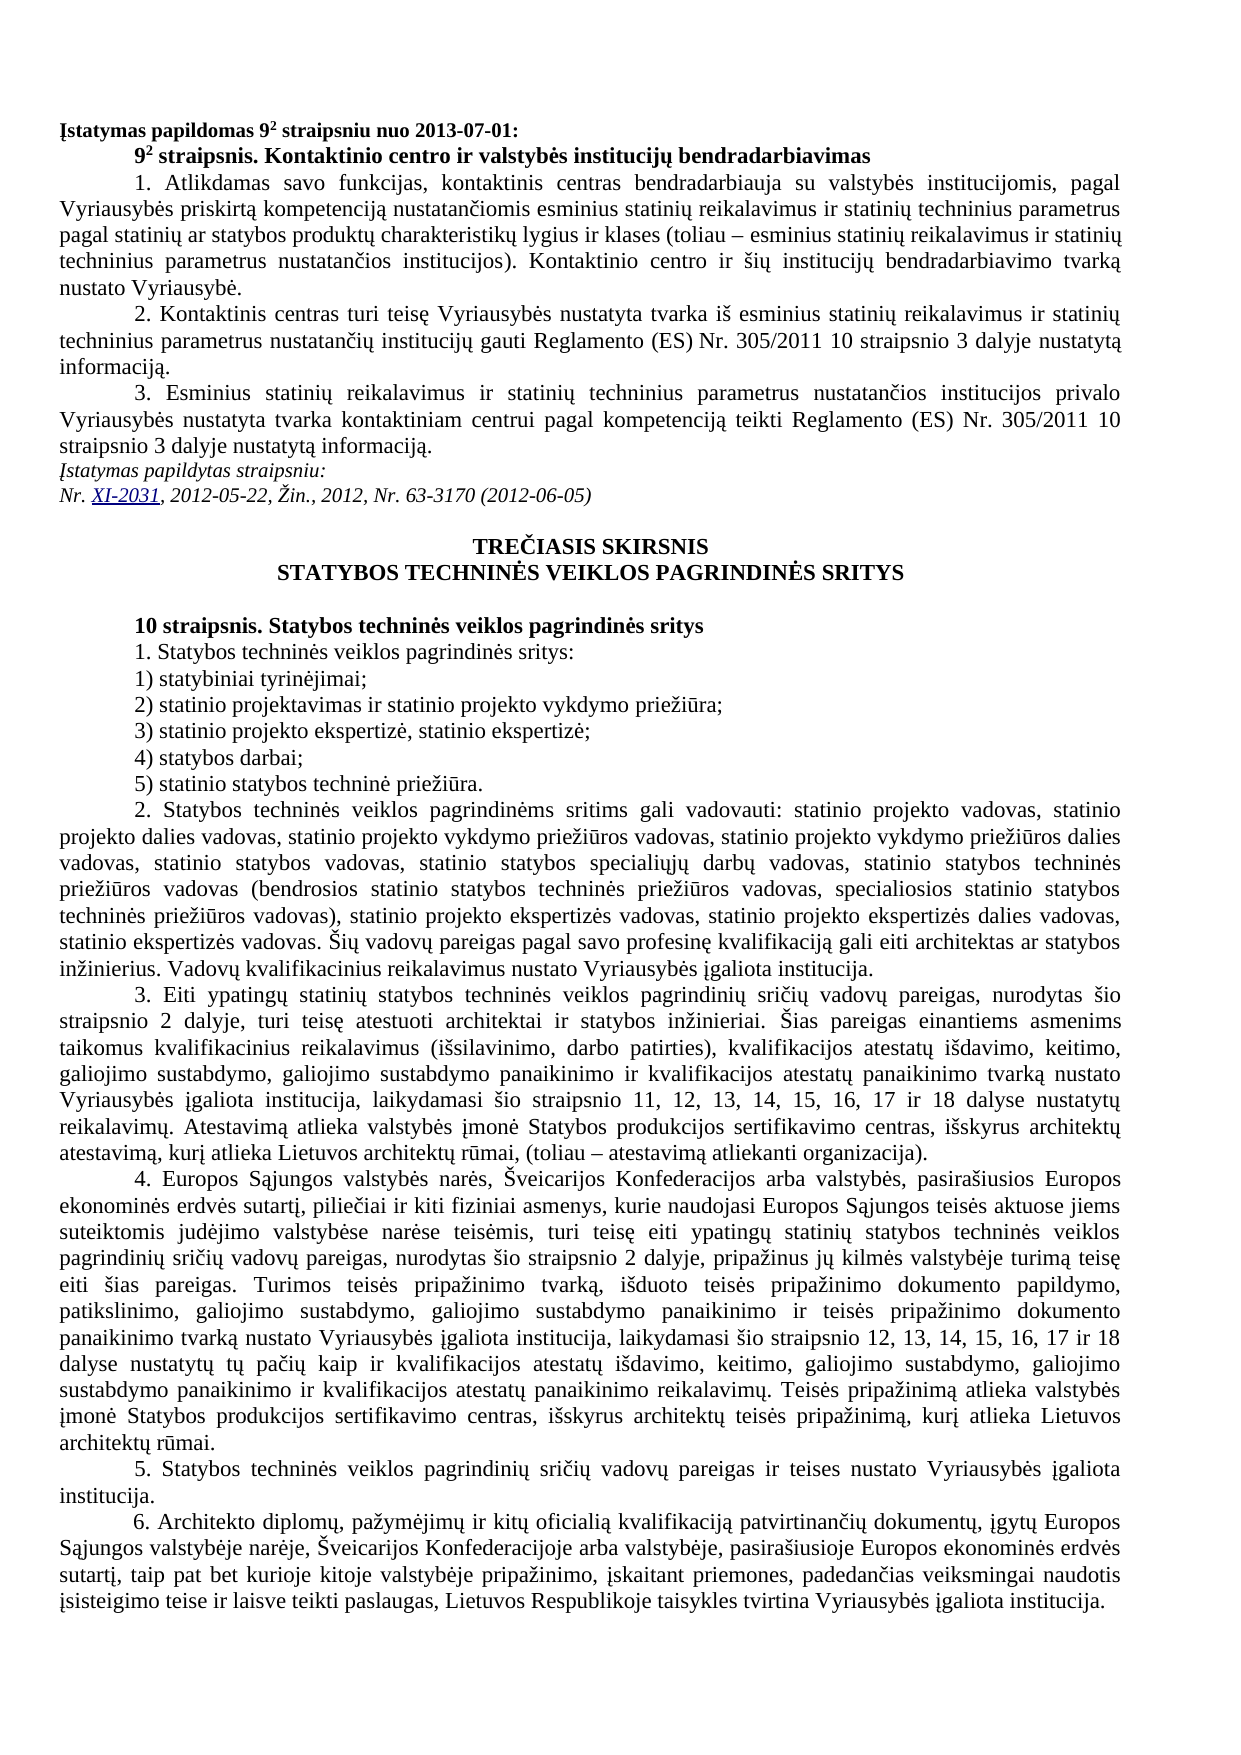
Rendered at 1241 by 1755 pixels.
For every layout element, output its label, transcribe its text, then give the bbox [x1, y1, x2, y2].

subtitle TREČIASIS SKIRSNIS [59, 533, 1122, 559]
text 5. Statybos techninės veiklos pagrindinių sričių vadovų pareigas ir teises nustato Vyriausybės įgaliota institucija. [59, 1455, 1122, 1508]
text Nr. XI-2031, 2012-05-22, Žin., 2012, Nr. 63-3170 (2012-06-05) [59, 482, 1122, 507]
text Įstatymas papildytas straipsniu: [59, 458, 1122, 482]
text 4) statybos darbai; [59, 744, 1122, 770]
text 1) statybiniai tyrinėjimai; [59, 665, 1122, 691]
text 6. Architekto diplomų, pažymėjimų ir kitų oficialią kvalifikaciją patvirtinančių dokumentų, įgytų Europos Sąjungos valstybėje narėje, Šveicarijos Konfederacijoje arba valstybėje, pasirašiusioje Europos ekonominės erdvės sutartį, taip pat bet kurioje kitoje valstybėje pripažinimo, įskaitant priemones, padedančias veiksmingai naudotis įsisteigimo teise ir laisve teikti paslaugas, Lietuvos Respublikoje taisykles tvirtina Vyriausybės įgaliota institucija. [59, 1508, 1122, 1613]
text 1. Statybos techninės veiklos pagrindinės sritys: [59, 638, 1122, 665]
text 1. Atlikdamas savo funkcijas, kontaktinis centras bendradarbiauja su valstybės institucijomis, pagal Vyriausybės priskirtą kompetenciją nustatančiomis esminius statinių reikalavimus ir statinių techninius parametrus pagal statinių ar statybos produktų charakteristikų lygius ir klases (toliau – esminius statinių reikalavimus ir statinių techninius parametrus nustatančios institucijos). Kontaktinio centro ir šių institucijų bendradarbiavimo tvarką nustato Vyriausybė. [59, 168, 1122, 300]
text STATYBOS TECHNINĖS VEIKLOS PAGRINDINĖS SRITYS [59, 559, 1122, 586]
text 3. Esminius statinių reikalavimus ir statinių techninius parametrus nustatančios institucijos privalo Vyriausybės nustatyta tvarka kontaktiniam centrui pagal kompetenciją teikti Reglamento (ES) Nr. 305/2011 10 straipsnio 3 dalyje nustatytą informaciją. [59, 379, 1122, 458]
text 2. Statybos techninės veiklos pagrindinėms sritims gali vadovauti: statinio projekto vadovas, statinio projekto dalies vadovas, statinio projekto vykdymo priežiūros vadovas, statinio projekto vykdymo priežiūros dalies vadovas, statinio statybos vadovas, statinio statybos specialiųjų darbų vadovas, statinio statybos techninės priežiūros vadovas (bendrosios statinio statybos techninės priežiūros vadovas, specialiosios statinio statybos techninės priežiūros vadovas), statinio projekto ekspertizės vadovas, statinio projekto ekspertizės dalies vadovas, statinio ekspertizės vadovas. Šių vadovų pareigas pagal savo profesinę kvalifikaciją gali eiti architektas ar statybos inžinierius. Vadovų kvalifikacinius reikalavimus nustato Vyriausybės įgaliota institucija. [59, 796, 1122, 981]
text 2. Kontaktinis centras turi teisę Vyriausybės nustatyta tvarka iš esminius statinių reikalavimus ir statinių techninius parametrus nustatančių institucijų gauti Reglamento (ES) Nr. 305/2011 10 straipsnio 3 dalyje nustatytą informaciją. [59, 300, 1122, 379]
text 4. Europos Sąjungos valstybės narės, Šveicarijos Konfederacijos arba valstybės, pasirašiusios Europos ekonominės erdvės sutartį, piliečiai ir kiti fiziniai asmenys, kurie naudojasi Europos Sąjungos teisės aktuose jiems suteiktomis judėjimo valstybėse narėse teisėmis, turi teisę eiti ypatingų statinių statybos techninės veiklos pagrindinių sričių vadovų pareigas, nurodytas šio straipsnio 2 dalyje, pripažinus jų kilmės valstybėje turimą teisę eiti šias pareigas. Turimos teisės pripažinimo tvarką, išduoto teisės pripažinimo dokumento papildymo, patikslinimo, galiojimo sustabdymo, galiojimo sustabdymo panaikinimo ir teisės pripažinimo dokumento panaikinimo tvarką nustato Vyriausybės įgaliota institucija, laikydamasi šio straipsnio 12, 13, 14, 15, 16, 17 ir 18 dalyse nustatytų tų pačių kaip ir kvalifikacijos atestatų išdavimo, keitimo, galiojimo sustabdymo, galiojimo sustabdymo panaikinimo ir kvalifikacijos atestatų panaikinimo reikalavimų. Teisės pripažinimą atlieka valstybės įmonė Statybos produkcijos sertifikavimo centras, išskyrus architektų teisės pripažinimą, kurį atlieka Lietuvos architektų rūmai. [59, 1165, 1122, 1455]
text 3. Eiti ypatingų statinių statybos techninės veiklos pagrindinių sričių vadovų pareigas, nurodytas šio straipsnio 2 dalyje, turi teisę atestuoti architektai ir statybos inžinieriai. Šias pareigas einantiems asmenims taikomus kvalifikacinius reikalavimus (išsilavinimo, darbo patirties), kvalifikacijos atestatų išdavimo, keitimo, galiojimo sustabdymo, galiojimo sustabdymo panaikinimo ir kvalifikacijos atestatų panaikinimo tvarką nustato Vyriausybės įgaliota institucija, laikydamasi šio straipsnio 11, 12, 13, 14, 15, 16, 17 ir 18 dalyse nustatytų reikalavimų. Atestavimą atlieka valstybės įmonė Statybos produkcijos sertifikavimo centras, išskyrus architektų atestavimą, kurį atlieka Lietuvos architektų rūmai, (toliau – atestavimą atliekanti organizacija). [59, 981, 1122, 1165]
text 3) statinio projekto ekspertizė, statinio ekspertizė; [59, 717, 1122, 744]
text 10 straipsnis. Statybos techninės veiklos pagrindinės sritys [59, 612, 1122, 638]
text 92 straipsnis. Kontaktinio centro ir valstybės institucijų bendradarbiavimas [59, 142, 1122, 168]
text Įstatymas papildomas 92 straipsniu nuo 2013-07-01: [59, 118, 1122, 142]
text 2) statinio projektavimas ir statinio projekto vykdymo priežiūra; [59, 691, 1122, 717]
text 5) statinio statybos techninė priežiūra. [59, 770, 1122, 796]
